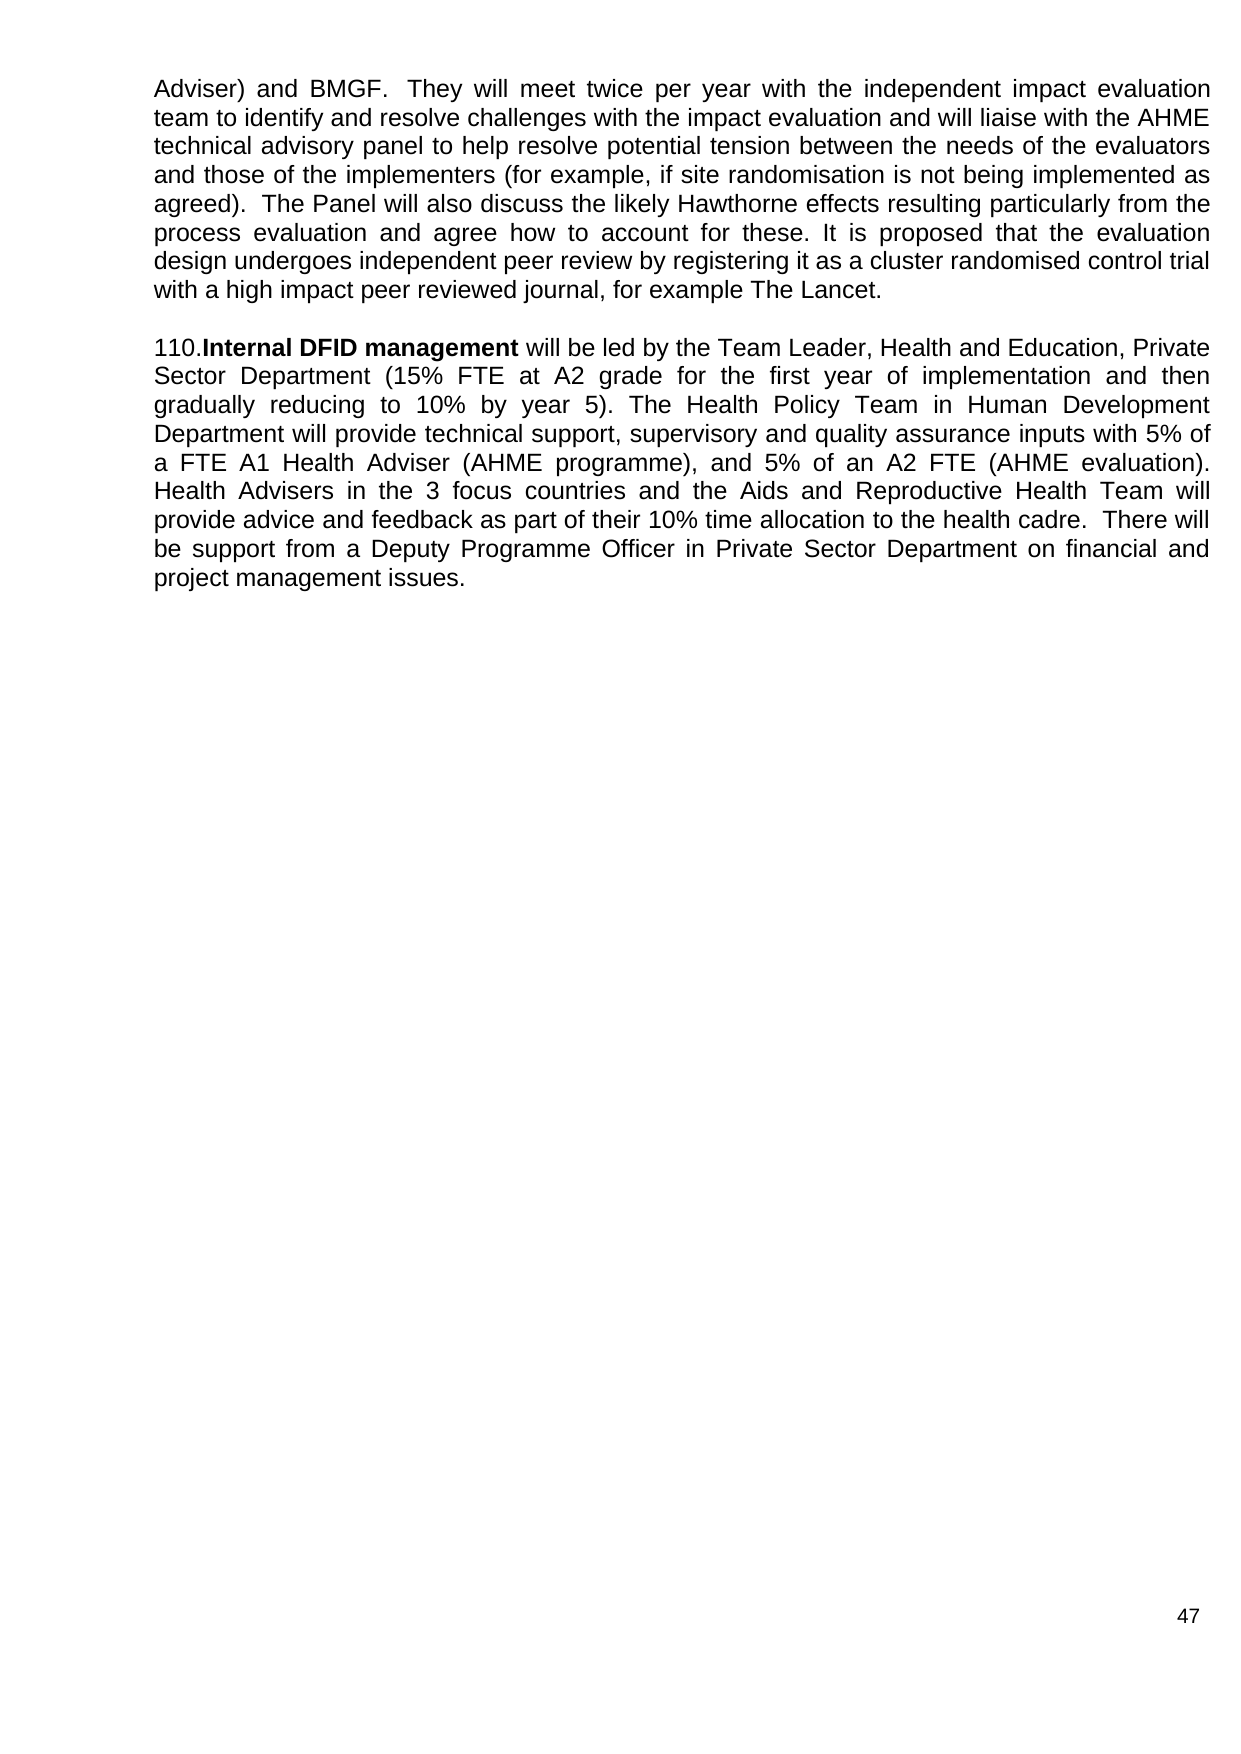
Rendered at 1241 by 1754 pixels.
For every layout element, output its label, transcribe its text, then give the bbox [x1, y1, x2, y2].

table_header What are the Management Arrangements for implementing the intervention? The intervention will be jointly funded by BMGF and DFID. However, as DFID funding will flow through BMGF, BMGF will ultimately be responsible for reporting to DFID on use of DFID funds. DFID’s direct management involvement in AHME will be limited to its position on the AHME Steering Committee (see Figure 20). Annual reviews of AHME will be included in DFID’s annual reviews for HANSHEP, along with all other HANSHEP programmes. These annual reviews will be coordinated by the Team Leader, Health and Education, Private Sector Department with input from DFID colleagues and relevant external stakeholders. Many of the AHME partners were working together on a smaller scale before the AHME partnership. The scale of integration and collaboration proposed under the AHME partnership, however, requires a defined coordination, management and decision making structure (See Figure 21). This structure should ensure that the AHME partnership maintains contractual and contextual responsiveness. Given the complexity of a multi country, multi intervention programme, the proposed management and staffing plan for AHME will be flexible and subject to change during the programme based on experience. Figure 20: Proposed management structure Marie Stopes International will lead the AHME partnership and programme and will set up and oversee all management arrangements detailed below. The AHME Steering Committee, with senior representatives of each organisation, from the two funders and the HANSHEP Secretariat, will review progress on a quarterly basis. The Steering Committee’s main purpose will be strategic oversight and resource allocation, and the participants will have the authority to address performance problems within their own organisations if needed. The Steering Committee will review results and hold management and individual partners accountable for their activities and results. Since annual resource allocations will be fungible between work streams and activities, the Steering Committee will be able to redirect funds from unallocated resources to the most effective activities. The Team Leader, Human Development in Private Sector Department and the Senior Health Economist, Health Services Team will represent DFID on the Steering Committee. They will represent views of their own Departments, the 3 relevant DFID country offices; and an Evaluation Adviser. Precise Terms of Reference for the Steering Committee, and DFID’s role on it, will be detailed after funding approval, and will be agreed by those responsible for Risk and Assurance in FCPD. A Technical Advisory Panel (TAP) comprised of two independent experts from each of the three countries will meet every 6 months to ensure external perspectives are brought to bear. . Membership of the TAP will consist of government representatives, experts in private sector health care delivery, health financing and innovative technology. It will meet at least bi-annually to discuss AHME and its progress, and will review the partnership activities to ensure that they are catalytic, innovative, evidence-based, intellectually rigorous, sustainable, significant, collaborative, learning, and equity. A Partner Leadership Team and a Project Management Unit will be established in MSI/Kenya, The Partner Leadership Team will be chaired by MSI and will comprise representatives of each of the AHME implementing partners. This team will meet monthly and be responsible for coordinating work plans. It will write up clear responsibility and accountability frameworks for partners in each of the countries. The Partner Leadership Team will be proactive in anticipating and resolving problems. As Chair of the Partner Leadership Team, and Lead AHME Partner, MSI will resolve disputes between partners where they cannot be resolved by the Project Management Unit. Only when MSI is unable to resolve disputes amicably will these be elevated to the AHME Steering Committee. Regular meetings will allow for the exchange of lessons learned and results. Recommendations will be made to the AHME Steering Committee on progress, challenges, and resource allocations. The Project Management Unit will be staffed by MSI. It will provide administrative support and management oversight to country-level implementation. Responsibilities will include managing for sub-contracts with AHME partners, including holding sub-contractors accountable for delivery. Where disputes cannot be resolved at the country level, the Project Management Unit will help resolve disputes. MSI will prepare reports for the Partner Leadership Team and the AHME Steering Committee on the overall performance of the partnership as a whole, and of individual partners in their specific areas of responsibility. Country level lead partners will be MSI in Ghana, PSI in Kenya, and SFH in Nigeria Lead partners in country will be responsible for country implementation, including ensuring collaboration and coordination of work plan activities at the national level, and identifying emerging contextual opportunities and threats. If disagreement occurs at the country level, the issue would be brought to the attention of the MSI Project Management Unit for arbitration and settlement. An Evaluation Advisory Panel will comprise advisers from DFID (5% of an A2 Health Adviser) and BMGF. They will meet twice per year with the independent impact evaluation team to identify and resolve challenges with the impact evaluation and will liaise with the AHME technical advisory panel to help resolve potential tension between the needs of the evaluators and those of the implementers (for example, if site randomisation is not being implemented as agreed). The Panel will also discuss the likely Hawthorne effects resulting particularly from the process evaluation and agree how to account for these. It is proposed that the evaluation design undergoes independent peer review by registering it as a cluster randomised control trial with a high impact peer reviewed journal, for example The Lancet. Internal DFID management will be led by the Team Leader, Health and Education, Private Sector Department (15% FTE at A2 grade for the first year of implementation and then gradually reducing to 10% by year 5). The Health Policy Team in Human Development Department will provide technical support, supervisory and quality assurance inputs with 5% of a FTE A1 Health Adviser (AHME programme), and 5% of an A2 FTE (AHME evaluation). Health Advisers in the 3 focus countries and the Aids and Reproductive Health Team will provide advice and feedback as part of their 10% time allocation to the health cadre. There will be support from a Deputy Programme Officer in Private Sector Department on financial and project management issues. [105, 74, 1223, 649]
